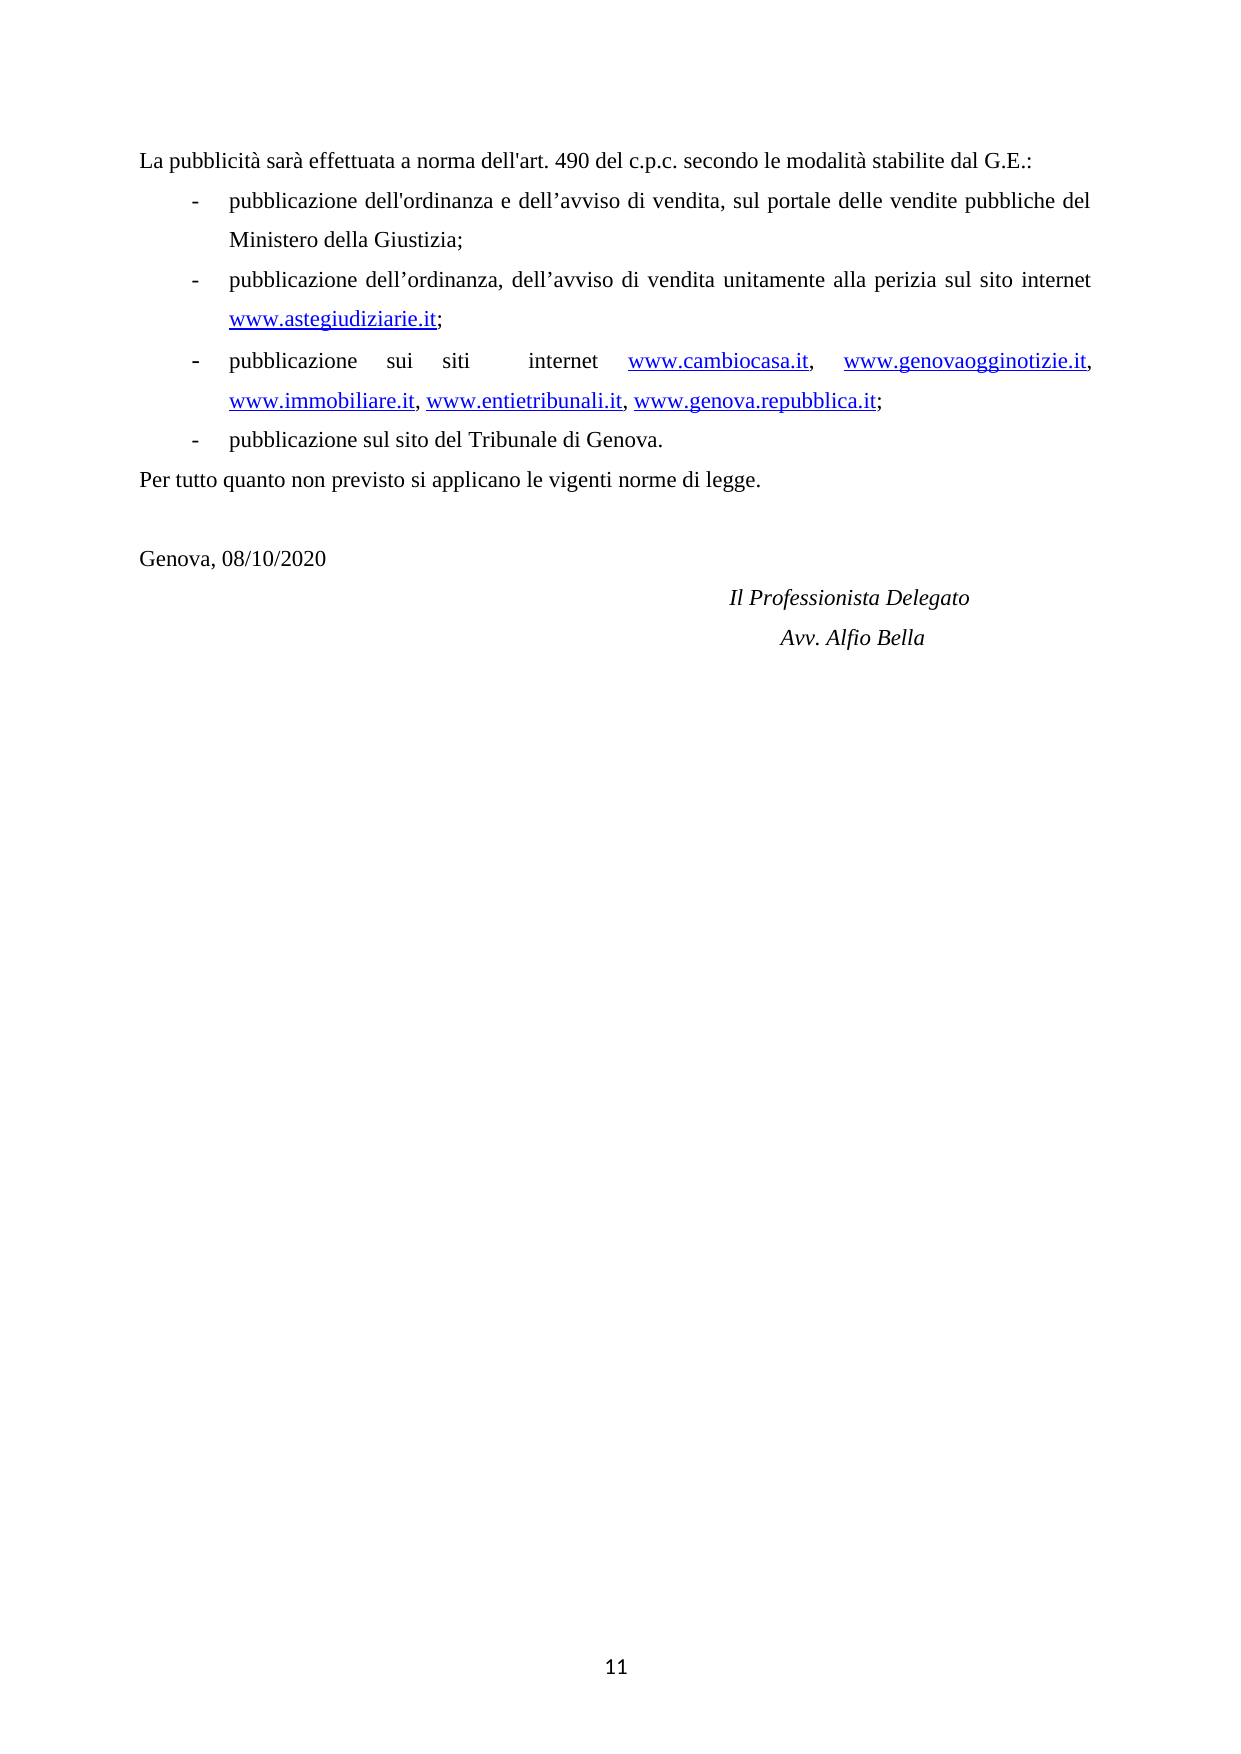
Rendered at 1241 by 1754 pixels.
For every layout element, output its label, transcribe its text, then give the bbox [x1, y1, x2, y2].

list pubblicazione dell'ordinanza e dell’avviso di vendita, sul portale delle vendite pubbliche del Ministero della Giustizia; [191, 187, 1092, 253]
list pubblicazione dell’ordinanza, dell’avviso di vendita unitamente alla perizia sul sito internet www.astegiudiziarie.it; [191, 266, 1092, 332]
text Genova, 08/10/2020 [139, 545, 1092, 571]
text Avv. Alfio Bella [655, 624, 1092, 650]
text Per tutto quanto non previsto si applicano le vigenti norme di legge. [139, 466, 1092, 492]
text Il Professionista Delegato [655, 584, 1092, 611]
list pubblicazione sul sito del Tribunale di Genova. [191, 426, 1092, 453]
list pubblicazione sui siti internet www.cambiocasa.it, www.genovaogginotizie.it, www.immobiliare.it, www.entietribunali.it, www.genova.repubblica.it; [191, 345, 1092, 413]
text La pubblicità sarà effettuata a norma dell'art. 490 del c.p.c. secondo le modalità stabilite dal G.E.: [139, 148, 1092, 174]
